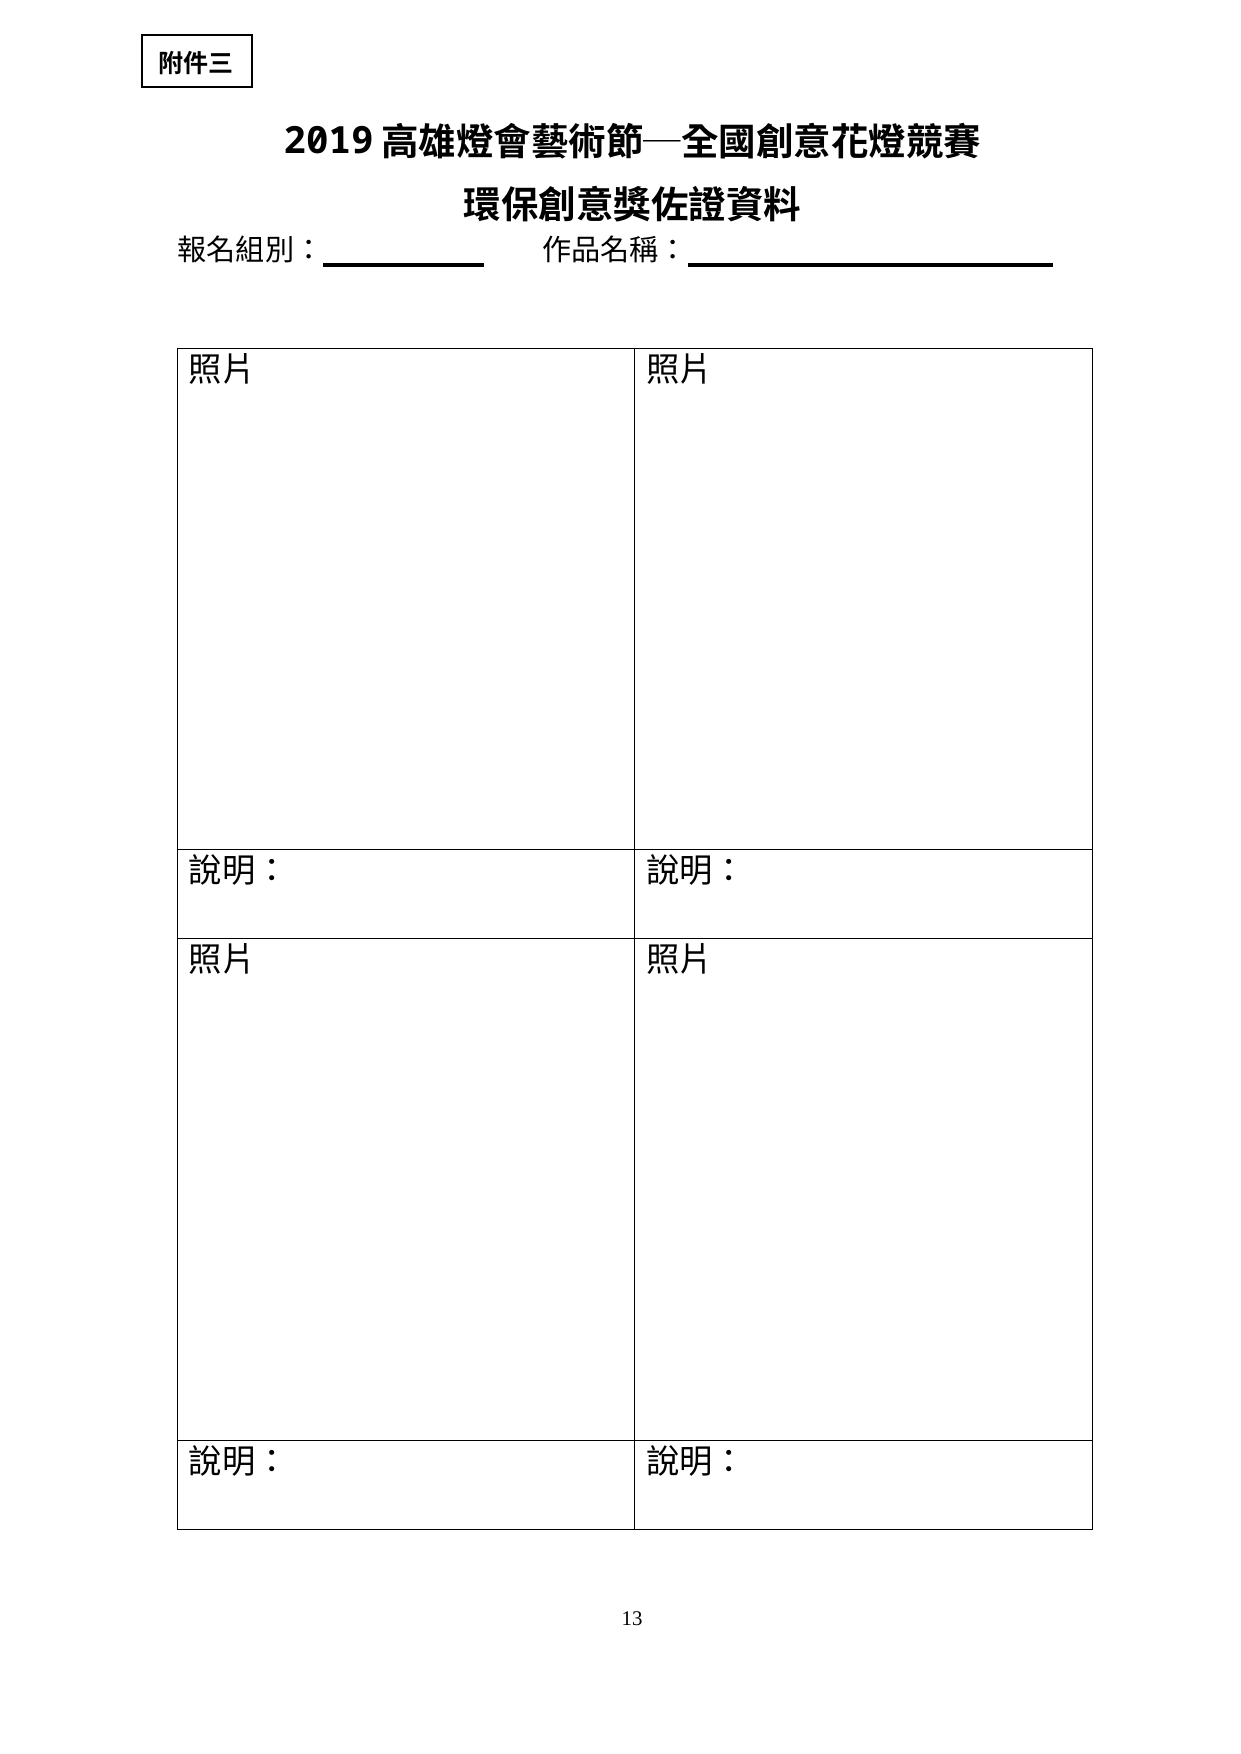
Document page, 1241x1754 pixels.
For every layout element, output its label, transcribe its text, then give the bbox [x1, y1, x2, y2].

text [143, 36, 251, 86]
text 報名組別： 作品名稱： [177, 222, 1087, 270]
table_cell 照片 [635, 939, 1092, 1440]
table_cell 說明： [178, 1441, 634, 1528]
text 2019高雄燈會藝術節─全國創意花燈競賽 [177, 97, 1087, 160]
table_header 照片 [635, 349, 1092, 849]
table_cell 說明： [178, 850, 634, 938]
table_cell 照片 [178, 939, 634, 1440]
table_cell 說明： [635, 850, 1092, 938]
table_header 照片 [178, 349, 634, 849]
text 附件三 [158, 43, 236, 78]
table_cell 說明： [635, 1441, 1092, 1528]
text 環保創意獎佐證資料 [177, 160, 1087, 222]
